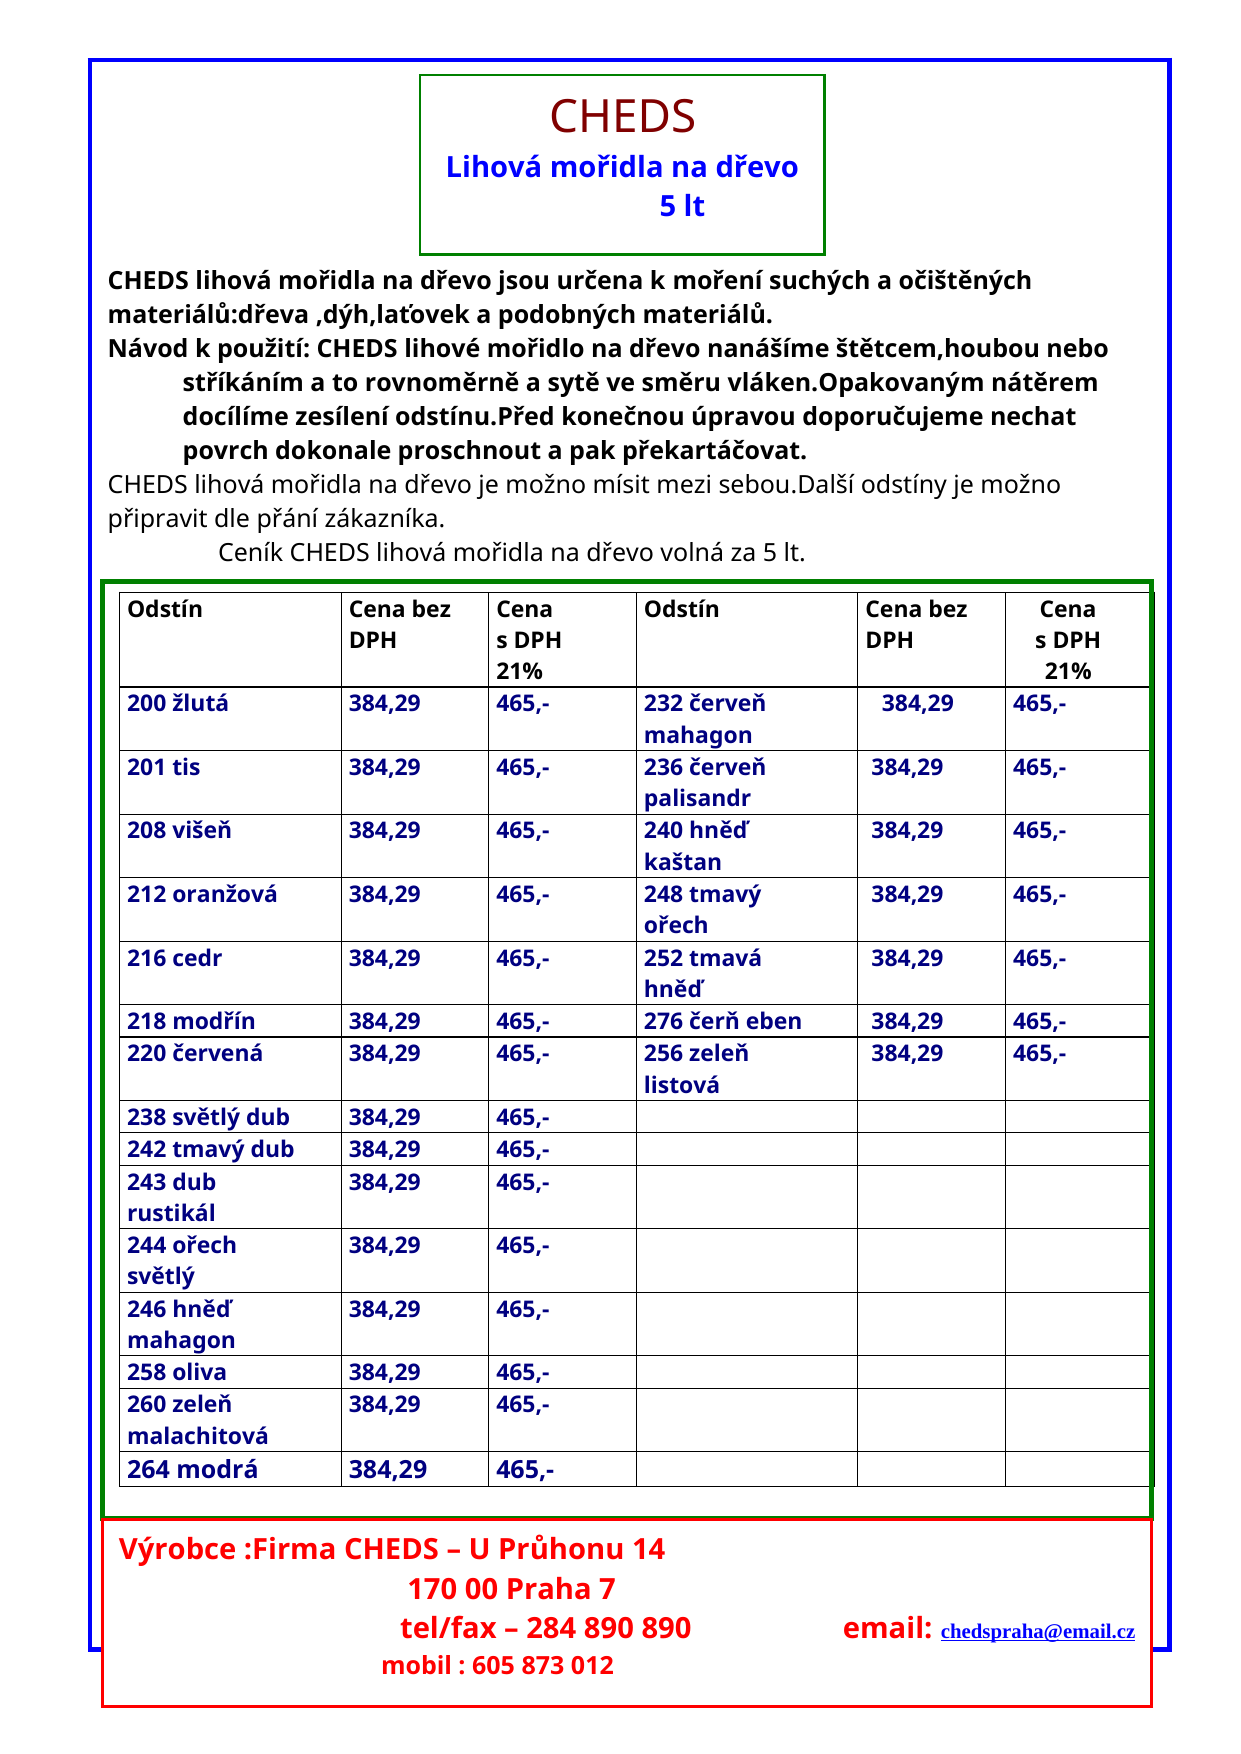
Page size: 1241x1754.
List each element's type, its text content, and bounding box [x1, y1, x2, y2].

table_cell 465,- [489, 1005, 636, 1036]
table_cell [1006, 1166, 1149, 1228]
table_cell 465,- [489, 1356, 636, 1387]
table_cell [637, 1452, 857, 1486]
table_cell [858, 1133, 1005, 1164]
table_cell 384,29 [342, 1166, 488, 1228]
table_cell 465,- [489, 1166, 636, 1228]
table_header Cena s DPH 21% [489, 593, 636, 686]
table_cell 465,- [489, 1229, 636, 1292]
table_cell 242 tmavý dub [120, 1133, 341, 1164]
table_cell 252 tmavá hněď [637, 942, 857, 1004]
table_cell 465,- [489, 815, 636, 877]
table_cell 465,- [1006, 815, 1149, 877]
table_cell [858, 1356, 1005, 1387]
subtitle 170 00 Praha 7 [119, 1568, 1135, 1608]
table_cell 384,29 [858, 1038, 1005, 1100]
table_cell 465,- [489, 1133, 636, 1164]
table_cell [1006, 1229, 1149, 1292]
table_cell 465,- [489, 751, 636, 813]
table_cell 465,- [489, 1389, 636, 1451]
table_cell 465,- [489, 942, 636, 1004]
table_cell [1006, 1356, 1149, 1387]
table_header Odstín [637, 593, 857, 686]
table_cell 256 zeleň listová [637, 1038, 857, 1100]
table_cell 465,- [489, 1101, 636, 1132]
table_cell 384,29 [858, 942, 1005, 1004]
table_cell 384,29 [858, 751, 1005, 813]
subtitle CHEDS [436, 83, 808, 146]
table_cell [858, 1229, 1005, 1292]
table_cell 465,- [1006, 751, 1149, 813]
table_cell [637, 1229, 857, 1292]
table_cell [858, 1166, 1005, 1228]
table_cell [637, 1101, 857, 1132]
table_cell 384,29 [342, 1452, 488, 1486]
table_cell 232 červeň mahagon [637, 688, 857, 750]
text CHEDS lihová mořidla na dřevo je možno mísit mezi sebou.Další odstíny je možno připravit dle přání zákazníka. [107, 467, 1152, 535]
table_cell 384,29 [858, 1005, 1005, 1036]
table_cell [1006, 1389, 1149, 1451]
table_cell 201 tis [120, 751, 341, 813]
table_cell 240 hněď kaštan [637, 815, 857, 877]
text tel/fax – 284 890 890 email: chedspraha@email.cz [119, 1608, 1135, 1647]
table_cell 465,- [489, 1452, 636, 1486]
table_cell 384,29 [342, 1356, 488, 1387]
subtitle Ceník CHEDS lihová mořidla na dřevo volná za 5 lt. [107, 535, 1152, 569]
table_cell [1006, 1293, 1149, 1355]
table_cell 208 višeň [120, 815, 341, 877]
table_cell 243 dub rustikál [120, 1166, 341, 1228]
table_header Odstín [120, 593, 341, 686]
table_cell 384,29 [342, 688, 488, 750]
table_cell [858, 1389, 1005, 1451]
table_cell 384,29 [342, 1229, 488, 1292]
table_cell 384,29 [342, 1133, 488, 1164]
table_cell 218 modřín [120, 1005, 341, 1036]
table_cell 238 světlý dub [120, 1101, 341, 1132]
table_cell 465,- [489, 688, 636, 750]
table_cell 384,29 [342, 815, 488, 877]
table_cell 384,29 [342, 1389, 488, 1451]
table_cell 384,29 [342, 1005, 488, 1036]
text Výrobce :Firma CHEDS – U Průhonu 14 [119, 1528, 1135, 1568]
table_cell 384,29 [858, 815, 1005, 877]
table_cell 384,29 [342, 1293, 488, 1355]
table_cell [637, 1356, 857, 1387]
table_cell [858, 1293, 1005, 1355]
table_cell [637, 1389, 857, 1451]
table_cell 200 žlutá [120, 688, 341, 750]
table_cell [637, 1293, 857, 1355]
table_cell [637, 1166, 857, 1228]
table_header Cena bez DPH [858, 593, 1005, 686]
table_cell 276 čerň eben [637, 1005, 857, 1036]
table_cell 384,29 [342, 878, 488, 941]
table_cell 246 hněď mahagon [120, 1293, 341, 1355]
table_cell 384,29 [342, 1038, 488, 1100]
table_cell 244 ořech světlý [120, 1229, 341, 1292]
table_cell 260 zeleň malachitová [120, 1389, 341, 1451]
table_cell 465,- [1006, 878, 1149, 941]
table_cell 465,- [489, 878, 636, 941]
table_cell 384,29 [858, 688, 1005, 750]
table_cell 216 cedr [120, 942, 341, 1004]
subtitle Lihová mořidla na dřevo 5 lt [436, 146, 808, 225]
table_cell 264 modrá [120, 1452, 341, 1486]
table_cell [637, 1133, 857, 1164]
table_cell 236 červeň palisandr [637, 751, 857, 813]
table_cell 384,29 [342, 942, 488, 1004]
text mobil : 605 873 012 [119, 1647, 1135, 1681]
table_cell 465,- [1006, 1005, 1149, 1036]
table_cell [1006, 1101, 1149, 1132]
table_cell 465,- [1006, 1038, 1149, 1100]
table_header Cena s DPH 21% [1006, 593, 1149, 686]
table_cell 258 oliva [120, 1356, 341, 1387]
text CHEDS lihová mořidla na dřevo jsou určena k moření suchých a očištěných materiálů:dřeva ,dýh,laťovek a podobných materiálů. [107, 262, 1152, 331]
table_cell 384,29 [342, 1101, 488, 1132]
table_cell [858, 1101, 1005, 1132]
table_cell 384,29 [342, 751, 488, 813]
table_cell 465,- [1006, 942, 1149, 1004]
table_cell [1006, 1133, 1149, 1164]
table_cell 465,- [489, 1293, 636, 1355]
table_cell 220 červená [120, 1038, 341, 1100]
table_cell 465,- [1006, 688, 1149, 750]
table_cell 465,- [489, 1038, 636, 1100]
subtitle Návod k použití: CHEDS lihové mořidlo na dřevo nanášíme štětcem,houbou nebo stříkáním a to rovnoměrně a sytě ve směru vláken.Opakovaným nátěrem docílíme zesílení odstínu.Před konečnou úpravou doporučujeme nechat povrch dokonale proschnout a pak překartáčovat. [107, 331, 1152, 467]
table_cell 384,29 [858, 878, 1005, 941]
table_cell 248 tmavý ořech [637, 878, 857, 941]
table_cell 212 oranžová [120, 878, 341, 941]
table_header Cena bez DPH [342, 593, 488, 686]
table_cell [858, 1452, 1005, 1486]
table_cell [1006, 1452, 1149, 1486]
